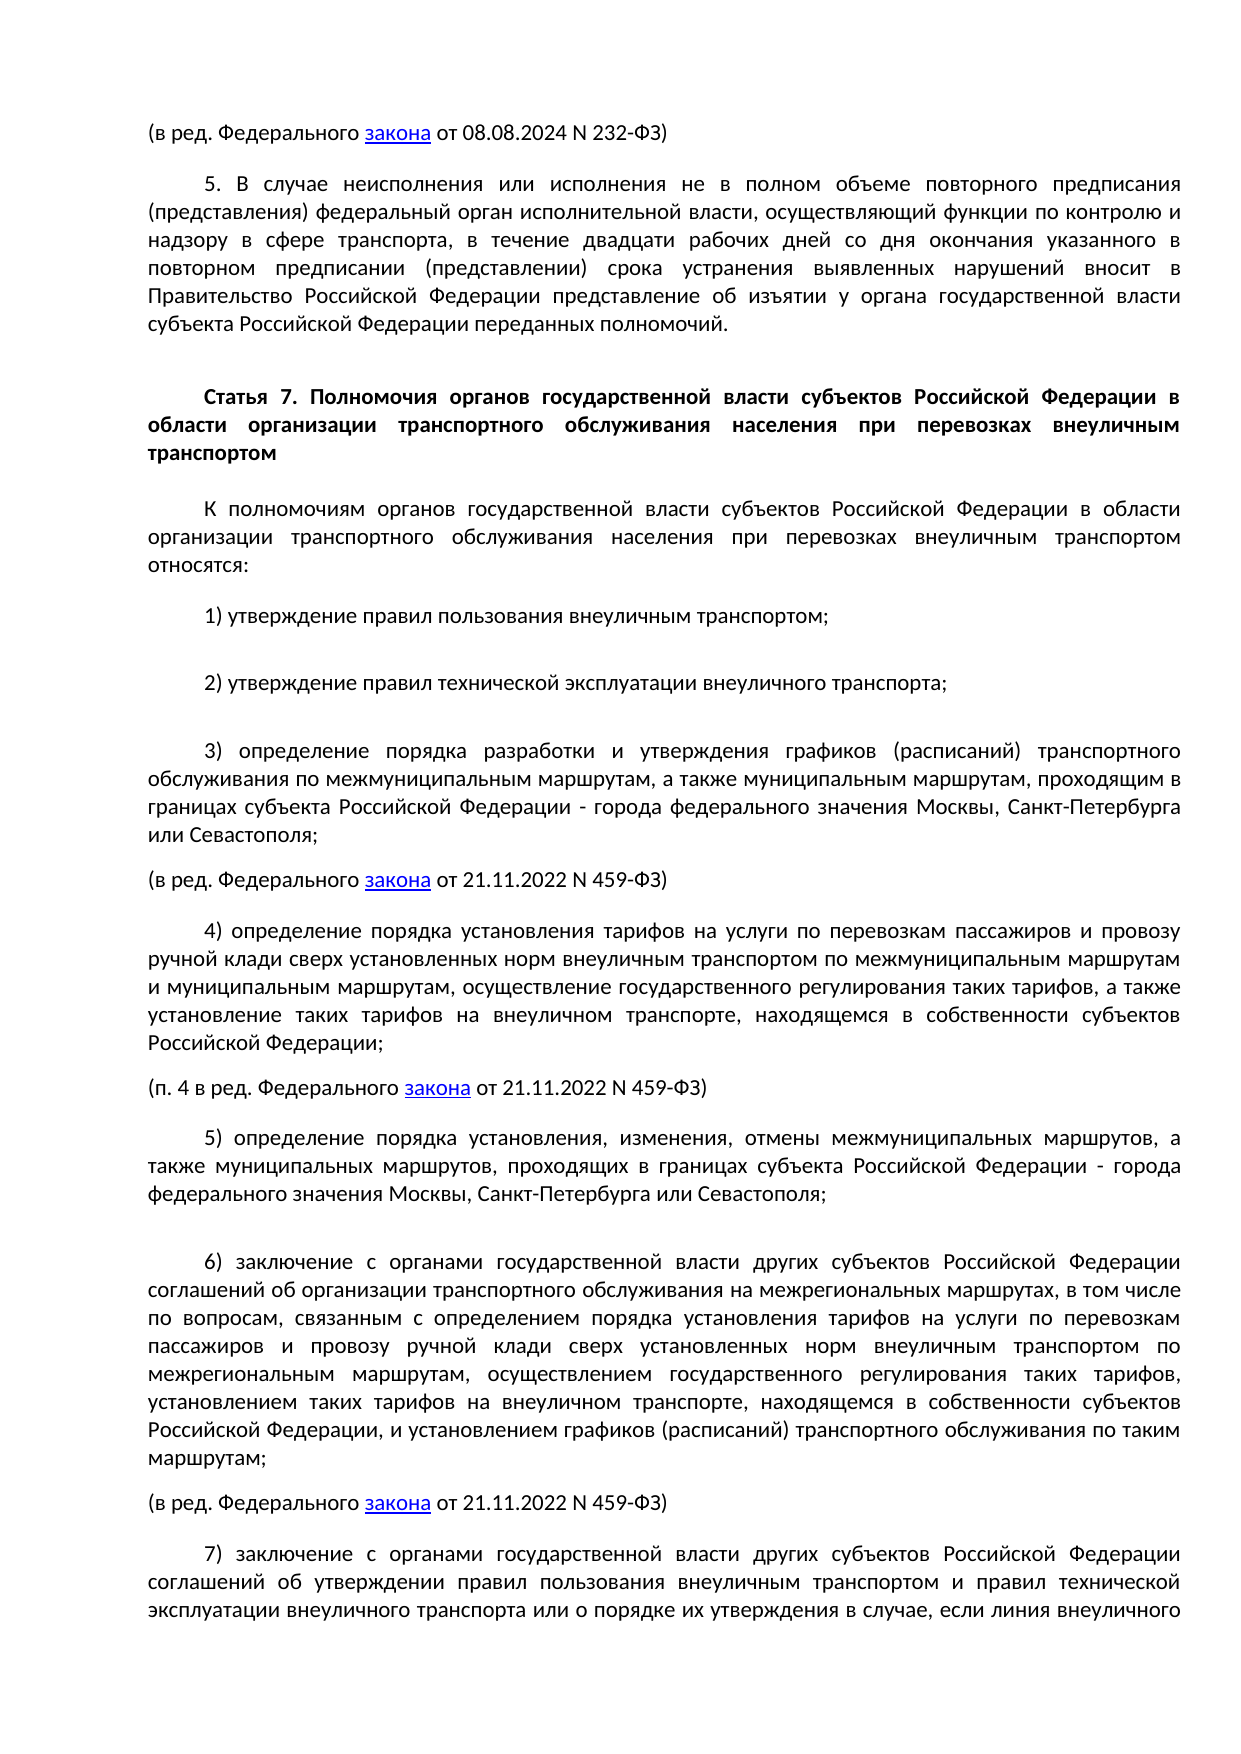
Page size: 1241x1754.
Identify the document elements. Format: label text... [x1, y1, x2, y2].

text 3) определение порядка разработки и утверждения графиков (расписаний) транспортного обслуживания по межмуниципальным маршрутам, а также муниципальным маршрутам, проходящим в границах субъекта Российской Федерации - города федерального значения Москвы, Санкт-Петербурга или Севастополя; [148, 736, 1181, 848]
text (в ред. Федерального закона от 08.08.2024 N 232-ФЗ) [148, 118, 1181, 146]
text 4) определение порядка установления тарифов на услуги по перевозкам пассажиров и провозу ручной клади сверх установленных норм внеуличным транспортом по межмуниципальным маршрутам и муниципальным маршрутам, осуществление государственного регулирования таких тарифов, а также установление таких тарифов на внеуличном транспорте, находящемся в собственности субъектов Российской Федерации; [148, 916, 1181, 1056]
text 6) заключение с органами государственной власти других субъектов Российской Федерации соглашений об организации транспортного обслуживания на межрегиональных маршрутах, в том числе по вопросам, связанным с определением порядка установления тарифов на услуги по перевозкам пассажиров и провозу ручной клади сверх установленных норм внеуличным транспортом по межрегиональным маршрутам, осуществлением государственного регулирования таких тарифов, установлением таких тарифов на внеуличном транспорте, находящемся в собственности субъектов Российской Федерации, и установлением графиков (расписаний) транспортного обслуживания по таким маршрутам; [148, 1247, 1181, 1471]
text (п. 4 в ред. Федерального закона от 21.11.2022 N 459-ФЗ) [148, 1073, 1181, 1101]
text К полномочиям органов государственной власти субъектов Российской Федерации в области организации транспортного обслуживания населения при перевозках внеуличным транспортом относятся: [148, 494, 1181, 578]
text 5. В случае неисполнения или исполнения не в полном объеме повторного предписания (представления) федеральный орган исполнительной власти, осуществляющий функции по контролю и надзору в сфере транспорта, в течение двадцати рабочих дней со дня окончания указанного в повторном предписании (представлении) срока устранения выявленных нарушений вносит в Правительство Российской Федерации представление об изъятии у органа государственной власти субъекта Российской Федерации переданных полномочий. [148, 169, 1181, 337]
text (в ред. Федерального закона от 21.11.2022 N 459-ФЗ) [148, 1488, 1181, 1516]
text (в ред. Федерального закона от 21.11.2022 N 459-ФЗ) [148, 865, 1181, 893]
text 7) заключение с органами государственной власти других субъектов Российской Федерации соглашений об утверждении правил пользования внеуличным транспортом и правил технической эксплуатации внеуличного транспорта или о порядке их утверждения в случае, если линия внеуличного [148, 1539, 1181, 1623]
title Статья 7. Полномочия органов государственной власти субъектов Российской Федерации в области организации транспортного обслуживания населения при перевозках внеуличным транспортом [148, 382, 1181, 466]
text 1) утверждение правил пользования внеуличным транспортом; [148, 601, 1181, 629]
text 5) определение порядка установления, изменения, отмены межмуниципальных маршрутов, а также муниципальных маршрутов, проходящих в границах субъекта Российской Федерации - города федерального значения Москвы, Санкт-Петербурга или Севастополя; [148, 1123, 1181, 1208]
text 2) утверждение правил технической эксплуатации внеуличного транспорта; [148, 668, 1181, 697]
